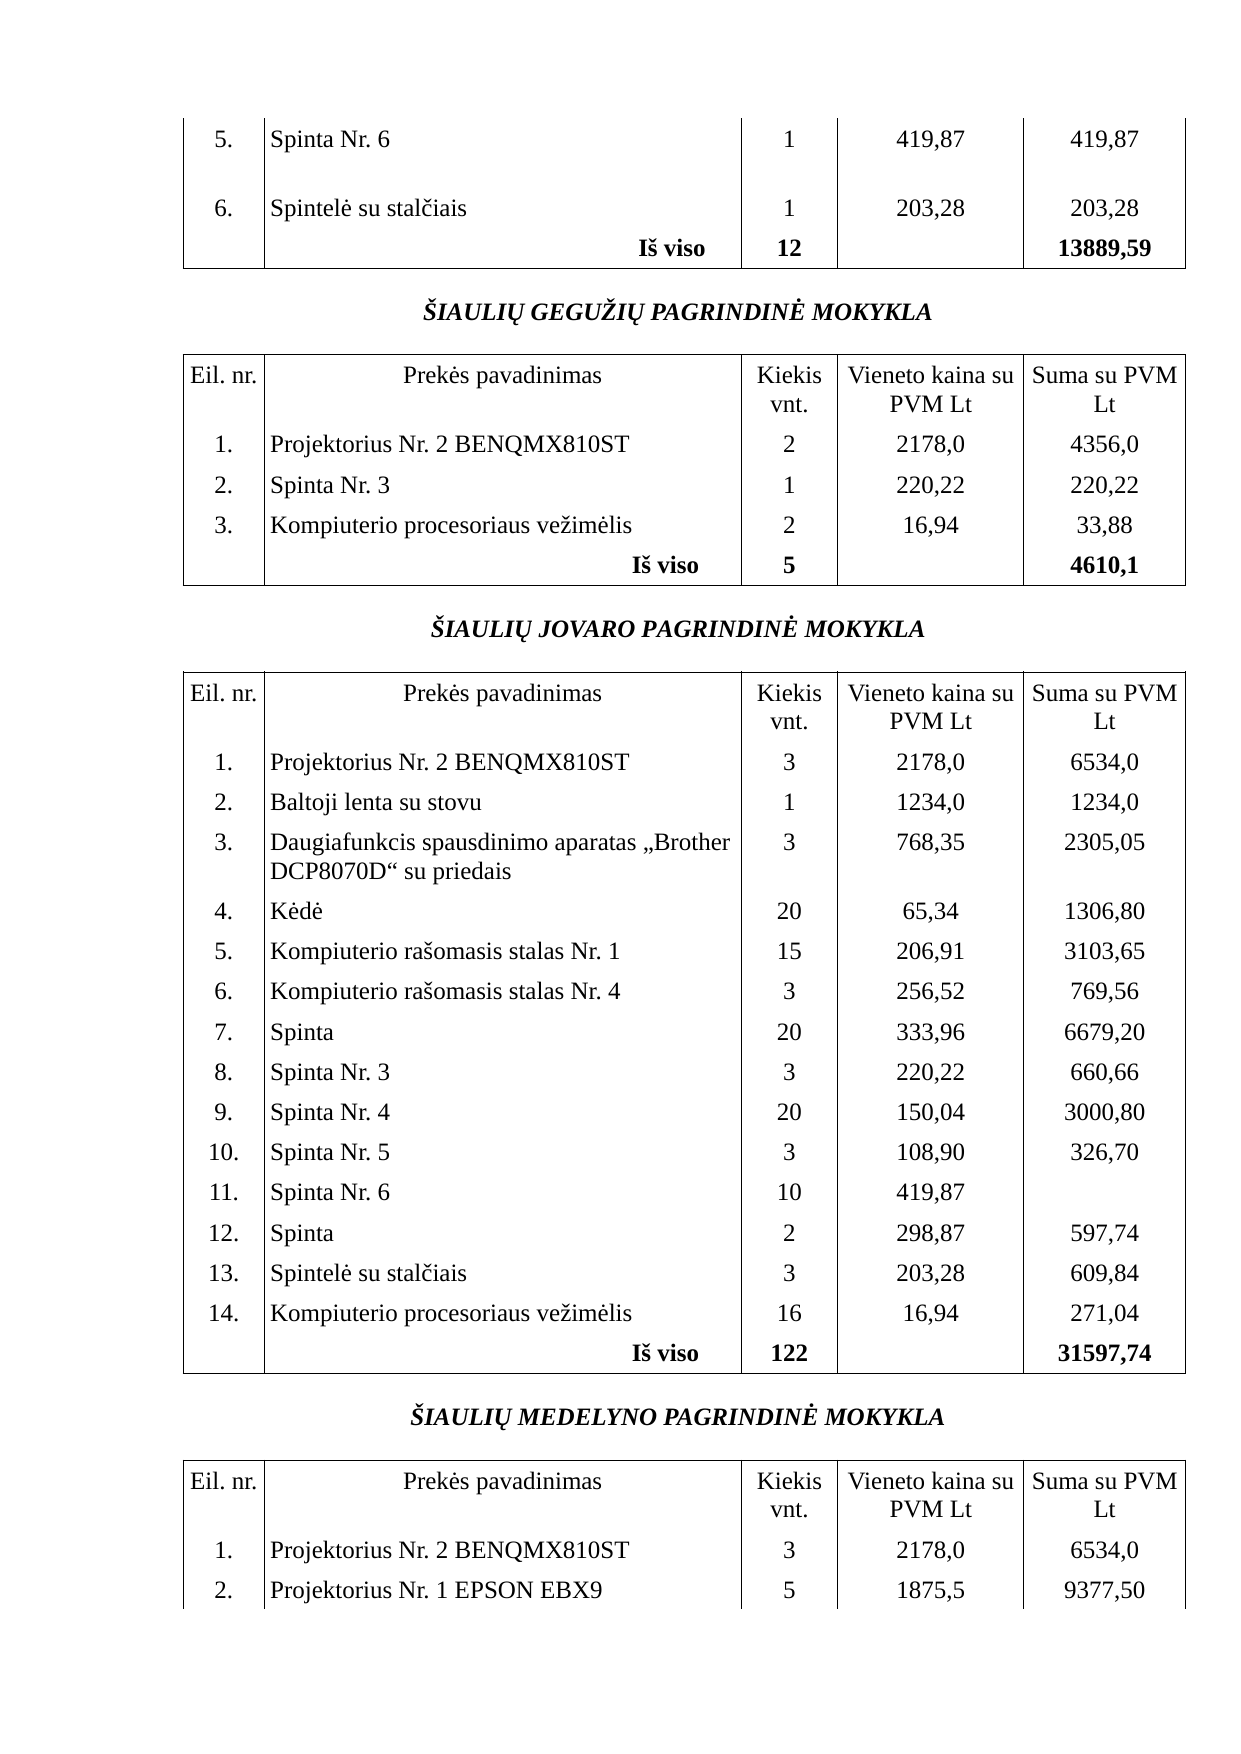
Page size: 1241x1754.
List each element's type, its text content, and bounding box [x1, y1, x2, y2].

table_cell 333,96 [838, 1011, 1023, 1051]
table_cell 206,91 [838, 930, 1023, 971]
table_cell 1875,5 [838, 1569, 1023, 1609]
table_cell 1234,0 [838, 781, 1023, 821]
table_cell 298,87 [838, 1212, 1023, 1252]
table_cell 220,22 [1024, 464, 1185, 504]
table_cell Spinta Nr. 3 [265, 1051, 741, 1091]
table_cell [838, 544, 1023, 584]
table_cell 3103,65 [1024, 930, 1185, 971]
table_cell 150,04 [838, 1091, 1023, 1131]
table_cell 1 [742, 781, 837, 821]
table_cell Kompiuterio procesoriaus vežimėlis [265, 504, 741, 544]
table_cell Spinta Nr. 6 [265, 118, 741, 187]
table_cell Kompiuterio rašomasis stalas Nr. 4 [265, 971, 741, 1011]
table_cell [1024, 1172, 1185, 1212]
table_cell 1 [742, 464, 837, 504]
table_cell 16 [742, 1292, 837, 1332]
table_header Eil. nr. [184, 355, 264, 424]
table_cell 220,22 [838, 1051, 1023, 1091]
table_cell Kompiuterio rašomasis stalas Nr. 1 [265, 930, 741, 971]
table_cell 12 [742, 227, 837, 267]
text ŠIAULIŲ JOVARO PAGRINDINĖ MOKYKLA [177, 614, 1181, 643]
table_cell 3 [742, 1131, 837, 1172]
table_header Vieneto kaina su PVM Lt [838, 355, 1023, 424]
table_header Prekės pavadinimas [265, 355, 741, 424]
table_cell 1306,80 [1024, 890, 1185, 930]
table_cell 31597,74 [1024, 1333, 1185, 1373]
table_cell 419,87 [1024, 118, 1185, 187]
table_header Kiekis vnt. [742, 1461, 837, 1529]
table_cell 4610,1 [1024, 544, 1185, 584]
table_cell 1. [184, 741, 264, 781]
table_cell 203,28 [838, 1252, 1023, 1292]
table_cell 2 [742, 424, 837, 464]
table_cell 3 [742, 971, 837, 1011]
table_cell 203,28 [1024, 187, 1185, 227]
table_cell 1. [184, 1529, 264, 1569]
table_cell 609,84 [1024, 1252, 1185, 1292]
table_cell 2178,0 [838, 1529, 1023, 1569]
table_cell 769,56 [1024, 971, 1185, 1011]
table_cell 9377,50 [1024, 1569, 1185, 1609]
table_cell [838, 227, 1023, 267]
table_cell Iš viso [265, 1333, 741, 1373]
table_cell Spinta Nr. 6 [265, 1172, 741, 1212]
table_cell Projektorius Nr. 2 BENQMX810ST [265, 741, 741, 781]
table_cell 7. [184, 1011, 264, 1051]
table_cell 2. [184, 1569, 264, 1609]
table_cell Iš viso [265, 227, 741, 267]
table_cell 122 [742, 1333, 837, 1373]
table_cell 5 [742, 544, 837, 584]
table_header Eil. nr. [184, 673, 264, 741]
table_cell Spintelė su stalčiais [265, 1252, 741, 1292]
table_cell Spinta [265, 1212, 741, 1252]
table_header Vieneto kaina su PVM Lt [838, 1461, 1023, 1529]
table_cell 326,70 [1024, 1131, 1185, 1172]
table_cell 6679,20 [1024, 1011, 1185, 1051]
table_cell 3. [184, 821, 264, 890]
table_cell Kėdė [265, 890, 741, 930]
table_cell 2. [184, 464, 264, 504]
table_cell 6534,0 [1024, 741, 1185, 781]
table_cell 20 [742, 1091, 837, 1131]
table_cell 5. [184, 930, 264, 971]
table_header Prekės pavadinimas [265, 1461, 741, 1529]
table_cell 8. [184, 1051, 264, 1091]
table_cell Spinta Nr. 4 [265, 1091, 741, 1131]
table_header Suma su PVM Lt [1024, 355, 1185, 424]
text ŠIAULIŲ GEGUŽIŲ PAGRINDINĖ MOKYKLA [177, 297, 1181, 326]
table_cell 2178,0 [838, 424, 1023, 464]
table_cell 660,66 [1024, 1051, 1185, 1091]
table_cell 3. [184, 504, 264, 544]
table_cell 2. [184, 781, 264, 821]
table_header Kiekis vnt. [742, 355, 837, 424]
table_cell 6534,0 [1024, 1529, 1185, 1569]
table_cell 16,94 [838, 504, 1023, 544]
table_cell [184, 1333, 264, 1373]
table_cell Baltoji lenta su stovu [265, 781, 741, 821]
table_cell 5 [742, 1569, 837, 1609]
table_cell 16,94 [838, 1292, 1023, 1332]
table_header Suma su PVM Lt [1024, 673, 1185, 741]
table_cell 2178,0 [838, 741, 1023, 781]
table_cell 3 [742, 1051, 837, 1091]
table_cell 3 [742, 821, 837, 890]
table_cell 419,87 [838, 1172, 1023, 1212]
table_cell 2 [742, 504, 837, 544]
table_cell Daugiafunkcis spausdinimo aparatas „Brother DCP8070D“ su priedais [265, 821, 741, 890]
table_header Kiekis vnt. [742, 673, 837, 741]
table_cell 10 [742, 1172, 837, 1212]
table_cell 11. [184, 1172, 264, 1212]
table_cell 14. [184, 1292, 264, 1332]
table_cell 15 [742, 930, 837, 971]
table_cell Spintelė su stalčiais [265, 187, 741, 227]
table_cell 20 [742, 1011, 837, 1051]
table_cell 2305,05 [1024, 821, 1185, 890]
table_header Eil. nr. [184, 1461, 264, 1529]
table_cell 13. [184, 1252, 264, 1292]
table_cell Iš viso [265, 544, 741, 584]
table_cell Projektorius Nr. 2 BENQMX810ST [265, 1529, 741, 1569]
table_cell 1. [184, 424, 264, 464]
table_cell 65,34 [838, 890, 1023, 930]
table_cell [838, 1333, 1023, 1373]
table_cell 2 [742, 1212, 837, 1252]
table_cell 256,52 [838, 971, 1023, 1011]
table_cell 3 [742, 1252, 837, 1292]
table_cell [184, 227, 264, 267]
table_cell 220,22 [838, 464, 1023, 504]
table_cell 6. [184, 187, 264, 227]
table_cell 33,88 [1024, 504, 1185, 544]
table_cell 768,35 [838, 821, 1023, 890]
table_cell 3 [742, 1529, 837, 1569]
table_header Prekės pavadinimas [265, 673, 741, 741]
table_cell 12. [184, 1212, 264, 1252]
table_cell 1 [742, 118, 837, 187]
table_cell 419,87 [838, 118, 1023, 187]
table_cell 271,04 [1024, 1292, 1185, 1332]
table_cell 3000,80 [1024, 1091, 1185, 1131]
table_cell 9. [184, 1091, 264, 1131]
table_cell 597,74 [1024, 1212, 1185, 1252]
table_cell 4356,0 [1024, 424, 1185, 464]
table_cell 6. [184, 971, 264, 1011]
table_cell Spinta Nr. 5 [265, 1131, 741, 1172]
table_cell 1 [742, 187, 837, 227]
table_cell 1234,0 [1024, 781, 1185, 821]
table_cell [184, 544, 264, 584]
table_cell Projektorius Nr. 1 EPSON EBX9 [265, 1569, 741, 1609]
table_cell 5. [184, 118, 264, 187]
table_cell 203,28 [838, 187, 1023, 227]
table_cell Kompiuterio procesoriaus vežimėlis [265, 1292, 741, 1332]
table_cell 4. [184, 890, 264, 930]
table_cell 20 [742, 890, 837, 930]
table_cell Spinta [265, 1011, 741, 1051]
table_header Suma su PVM Lt [1024, 1461, 1185, 1529]
table_cell Projektorius Nr. 2 BENQMX810ST [265, 424, 741, 464]
text ŠIAULIŲ MEDELYNO PAGRINDINĖ MOKYKLA [177, 1402, 1181, 1431]
table_cell 3 [742, 741, 837, 781]
table_cell 108,90 [838, 1131, 1023, 1172]
table_cell 13889,59 [1024, 227, 1185, 267]
table_cell Spinta Nr. 3 [265, 464, 741, 504]
table_header Vieneto kaina su PVM Lt [838, 673, 1023, 741]
table_cell 10. [184, 1131, 264, 1172]
